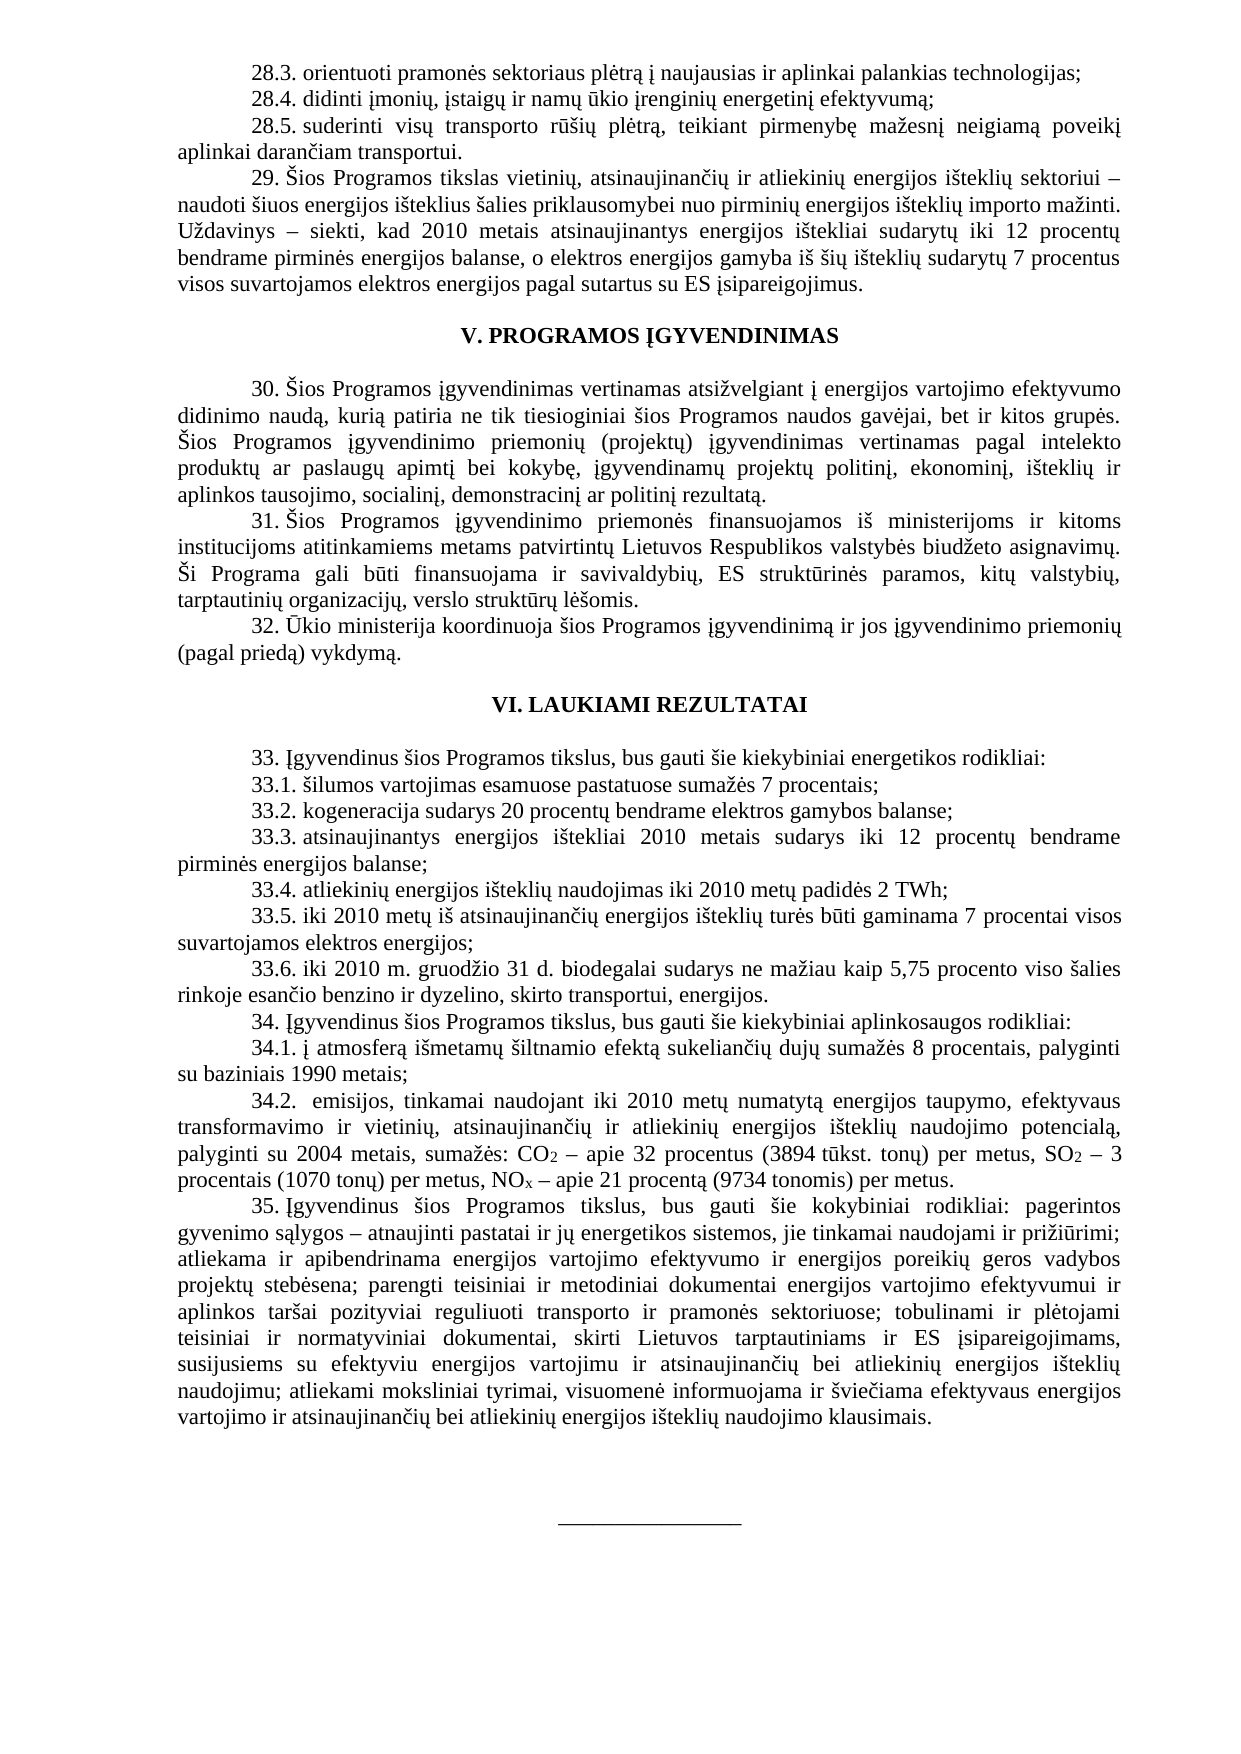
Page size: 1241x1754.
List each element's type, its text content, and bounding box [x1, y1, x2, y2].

text 30. Šios Programos įgyvendinimas vertinamas atsižvelgiant į energijos vartojimo efektyvumo didinimo naudą, kurią patiria ne tik tiesioginiai šios Programos naudos gavėjai, bet ir kitos grupės. Šios Programos įgyvendinimo priemonių (projektų) įgyvendinimas vertinamas pagal intelekto produktų ar paslaugų apimtį bei kokybę, įgyvendinamų projektų politinį, ekonominį, išteklių ir aplinkos tausojimo, socialinį, demonstracinį ar politinį rezultatą. [177, 375, 1122, 507]
subtitle VI. laukiami rezultatai [177, 692, 1122, 718]
text 34.1. į atmosferą išmetamų šiltnamio efektą sukeliančių dujų sumažės 8 procentais, palyginti su baziniais 1990 metais; [177, 1034, 1122, 1087]
subtitle V. Programos įgyvendinimas [177, 323, 1122, 349]
text 33.1. šilumos vartojimas esamuose pastatuose sumažės 7 procentais; [177, 771, 1122, 797]
text –––––––––––––––– [177, 1508, 1122, 1535]
text 33. Įgyvendinus šios Programos tikslus, bus gauti šie kiekybiniai energetikos rodikliai: [177, 744, 1122, 771]
text 33.2. kogeneracija sudarys 20 procentų bendrame elektros gamybos balanse; [177, 797, 1122, 823]
text 28.3. orientuoti pramonės sektoriaus plėtrą į naujausias ir aplinkai palankias technologijas; [177, 59, 1122, 85]
text 34. Įgyvendinus šios Programos tikslus, bus gauti šie kiekybiniai aplinkosaugos rodikliai: [177, 1008, 1122, 1034]
text 33.3. atsinaujinantys energijos ištekliai 2010 metais sudarys iki 12 procentų bendrame pirminės energijos balanse; [177, 823, 1122, 876]
text 28.5. suderinti visų transporto rūšių plėtrą, teikiant pirmenybę mažesnį neigiamą poveikį aplinkai darančiam transportui. [177, 112, 1122, 164]
text 32. Ūkio ministerija koordinuoja šios Programos įgyvendinimą ir jos įgyvendinimo priemonių (pagal priedą) vykdymą. [177, 612, 1122, 665]
text 34.2. emisijos, tinkamai naudojant iki 2010 metų numatytą energijos taupymo, efektyvaus transformavimo ir vietinių, atsinaujinančių ir atliekinių energijos išteklių naudojimo potencialą, palyginti su 2004 metais, sumažės: CO2 – apie 32 procentus (3894 tūkst. tonų) per metus, SO2 – 3 procentais (1070 tonų) per metus, NOx – apie 21 procentą (9734 tonomis) per metus. [177, 1087, 1122, 1192]
text 33.5. iki 2010 metų iš atsinaujinančių energijos išteklių turės būti gaminama 7 procentai visos suvartojamos elektros energijos; [177, 902, 1122, 955]
text 29. Šios Programos tikslas vietinių, atsinaujinančių ir atliekinių energijos išteklių sektoriui – naudoti šiuos energijos išteklius šalies priklausomybei nuo pirminių energijos išteklių importo mažinti. Uždavinys – siekti, kad 2010 metais atsinaujinantys energijos ištekliai sudarytų iki 12 procentų bendrame pirminės energijos balanse, o elektros energijos gamyba iš šių išteklių sudarytų 7 procentus visos suvartojamos elektros energijos pagal sutartus su ES įsipareigojimus. [177, 164, 1122, 296]
text 31. Šios Programos įgyvendinimo priemonės finansuojamos iš ministerijoms ir kitoms institucijoms atitinkamiems metams patvirtintų Lietuvos Respublikos valstybės biudžeto asignavimų. Ši Programa gali būti finansuojama ir savivaldybių, ES struktūrinės paramos, kitų valstybių, tarptautinių organizacijų, verslo struktūrų lėšomis. [177, 507, 1122, 612]
text 28.4. didinti įmonių, įstaigų ir namų ūkio įrenginių energetinį efektyvumą; [177, 85, 1122, 112]
text 33.4. atliekinių energijos išteklių naudojimas iki 2010 metų padidės 2 TWh; [177, 876, 1122, 902]
text 35. Įgyvendinus šios Programos tikslus, bus gauti šie kokybiniai rodikliai: pagerintos gyvenimo sąlygos – atnaujinti pastatai ir jų energetikos sistemos, jie tinkamai naudojami ir prižiūrimi; atliekama ir apibendrinama energijos vartojimo efektyvumo ir energijos poreikių geros vadybos projektų stebėsena; parengti teisiniai ir metodiniai dokumentai energijos vartojimo efektyvumui ir aplinkos taršai pozityviai reguliuoti transporto ir pramonės sektoriuose; tobulinami ir plėtojami teisiniai ir normatyviniai dokumentai, skirti Lietuvos tarptautiniams ir ES įsipareigojimams, susijusiems su efektyviu energijos vartojimu ir atsinaujinančių bei atliekinių energijos išteklių naudojimu; atliekami moksliniai tyrimai, visuomenė informuojama ir šviečiama efektyvaus energijos vartojimo ir atsinaujinančių bei atliekinių energijos išteklių naudojimo klausimais. [177, 1192, 1122, 1429]
text 33.6. iki 2010 m. gruodžio 31 d. biodegalai sudarys ne mažiau kaip 5,75 procento viso šalies rinkoje esančio benzino ir dyzelino, skirto transportui, energijos. [177, 955, 1122, 1008]
